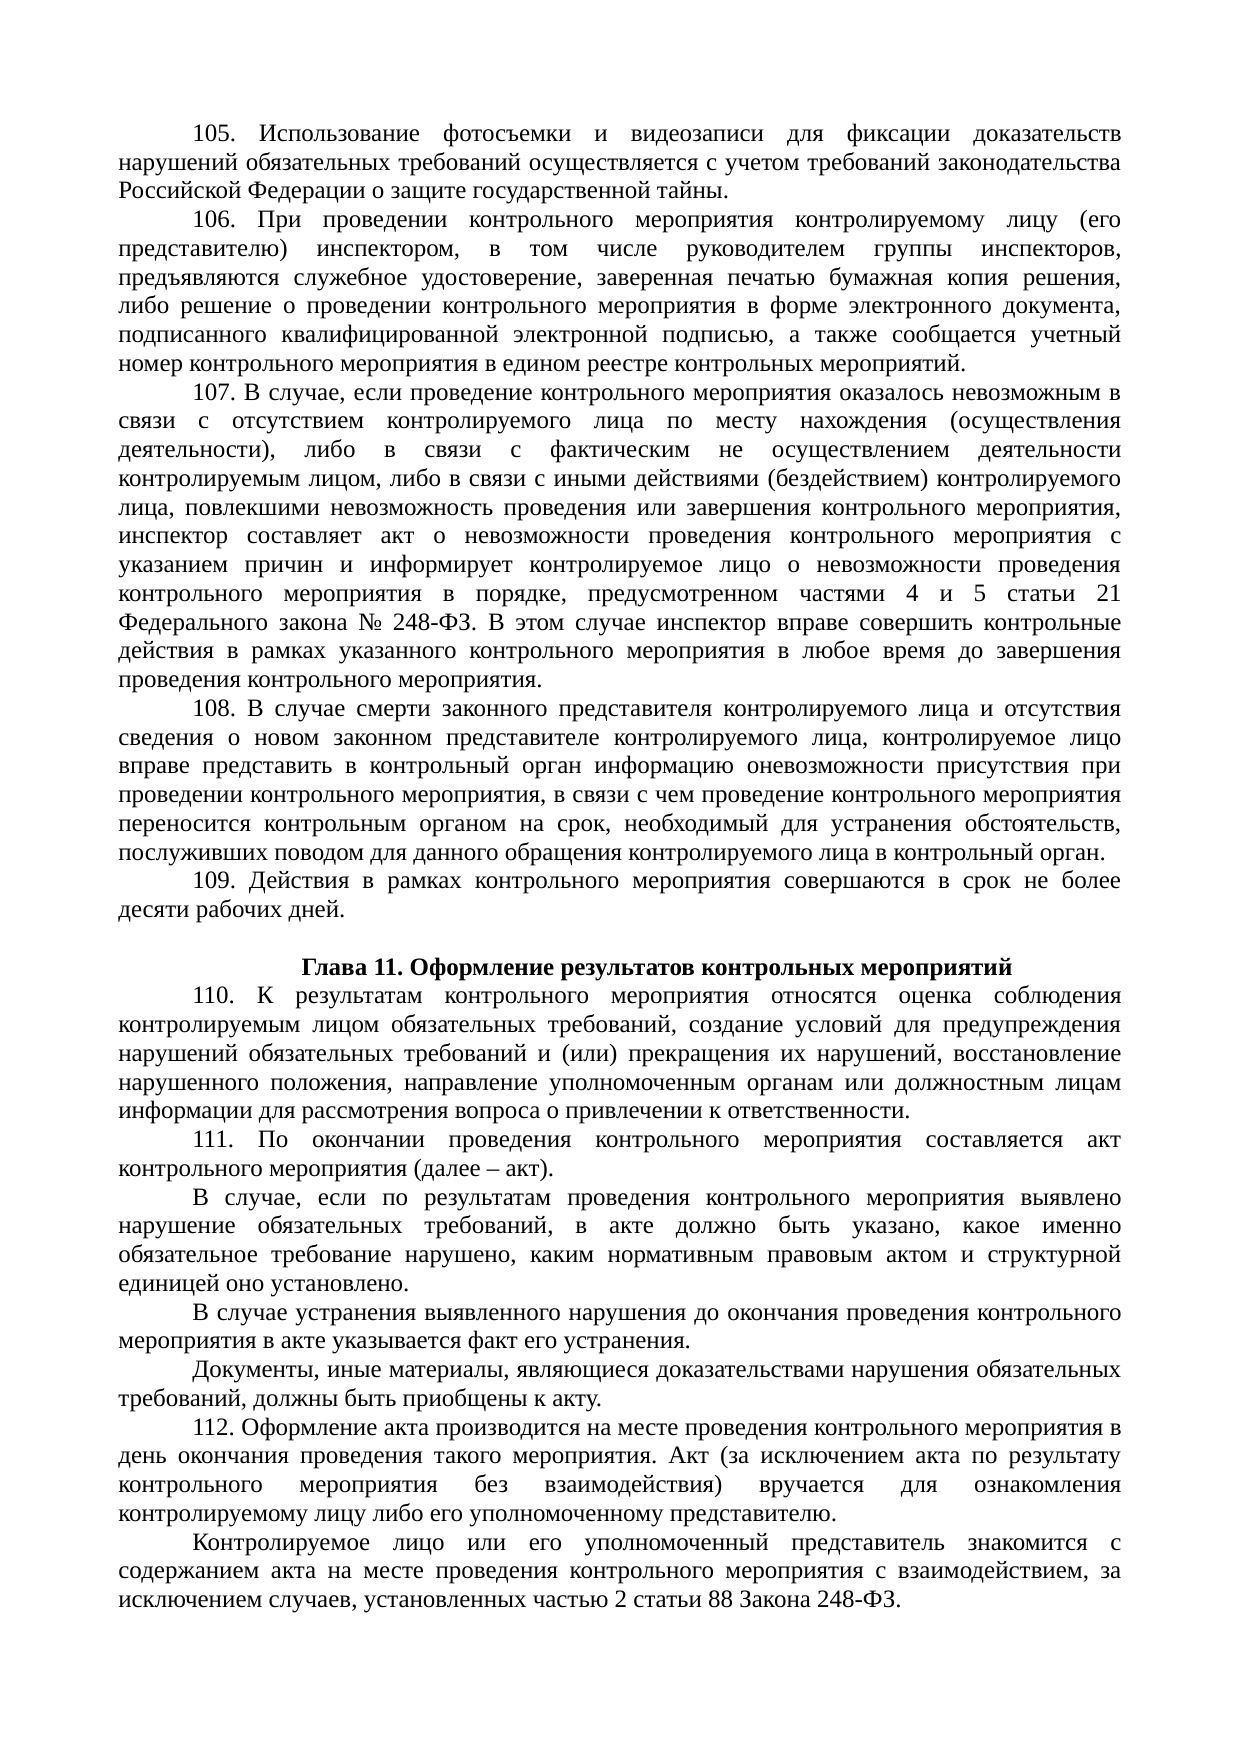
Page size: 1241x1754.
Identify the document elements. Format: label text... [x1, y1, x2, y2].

text 110. К результатам контрольного мероприятия относятся оценка соблюдения контролируемым лицом обязательных требований, создание условий для предупреждения нарушений обязательных требований и (или) прекращения их нарушений, восстановление нарушенного положения, направление уполномоченным органам или должностным лицам информации для рассмотрения вопроса о привлечении к ответственности. [118, 981, 1122, 1124]
text 107. В случае, если проведение контрольного мероприятия оказалось невозможным в связи с отсутствием контролируемого лица по месту нахождения (осуществления деятельности), либо в связи с фактическим не осуществлением деятельности контролируемым лицом, либо в связи с иными действиями (бездействием) контролируемого лица, повлекшими невозможность проведения или завершения контрольного мероприятия, инспектор составляет акт о невозможности проведения контрольного мероприятия с указанием причин и информирует контролируемое лицо о невозможности проведения контрольного мероприятия в порядке, предусмотренном частями 4 и 5 статьи 21 Федерального закона № 248-ФЗ. В этом случае инспектор вправе совершить контрольные действия в рамках указанного контрольного мероприятия в любое время до завершения проведения контрольного мероприятия. [118, 377, 1122, 693]
text 109. Действия в рамках контрольного мероприятия совершаются в срок не более десяти рабочих дней. [118, 866, 1122, 923]
text 106. При проведении контрольного мероприятия контролируемому лицу (его представителю) инспектором, в том числе руководителем группы инспекторов, предъявляются служебное удостоверение, заверенная печатью бумажная копия решения, либо решение о проведении контрольного мероприятия в форме электронного документа, подписанного квалифицированной электронной подписью, а также сообщается учетный номер контрольного мероприятия в едином реестре контрольных мероприятий. [118, 204, 1122, 377]
text 112. Оформление акта производится на месте проведения контрольного мероприятия в день окончания проведения такого мероприятия. Акт (за исключением акта по результату контрольного мероприятия без взаимодействия) вручается для ознакомления контролируемому лицу либо его уполномоченному представителю. [118, 1412, 1122, 1527]
text 105. Использование фотосъемки и видеозаписи для фиксации доказательств нарушений обязательных требований осуществляется с учетом требований законодательства Российской Федерации о защите государственной тайны. [118, 118, 1122, 204]
text Контролируемое лицо или его уполномоченный представитель знакомится с содержанием акта на месте проведения контрольного мероприятия с взаимодействием, за исключением случаев, установленных частью 2 статьи 88 Закона 248-ФЗ. [118, 1527, 1122, 1613]
text 111. По окончании проведения контрольного мероприятия составляется акт контрольного мероприятия (далее – акт). [118, 1124, 1122, 1182]
text Глава 11. Оформление результатов контрольных мероприятий [118, 952, 1122, 981]
text В случае, если по результатам проведения контрольного мероприятия выявлено нарушение обязательных требований, в акте должно быть указано, какое именно обязательное требование нарушено, каким нормативным правовым актом и структурной единицей оно установлено. [118, 1182, 1122, 1297]
text 108. В случае смерти законного представителя контролируемого лица и отсутствия сведения о новом законном представителе контролируемого лица, контролируемое лицо вправе представить в контрольный орган информацию оневозможности присутствия при проведении контрольного мероприятия, в связи с чем проведение контрольного мероприятия переносится контрольным органом на срок, необходимый для устранения обстоятельств, послуживших поводом для данного обращения контролируемого лица в контрольный орган. [118, 693, 1122, 866]
text В случае устранения выявленного нарушения до окончания проведения контрольного мероприятия в акте указывается факт его устранения. [118, 1297, 1122, 1354]
text Документы, иные материалы, являющиеся доказательствами нарушения обязательных требований, должны быть приобщены к акту. [118, 1354, 1122, 1412]
